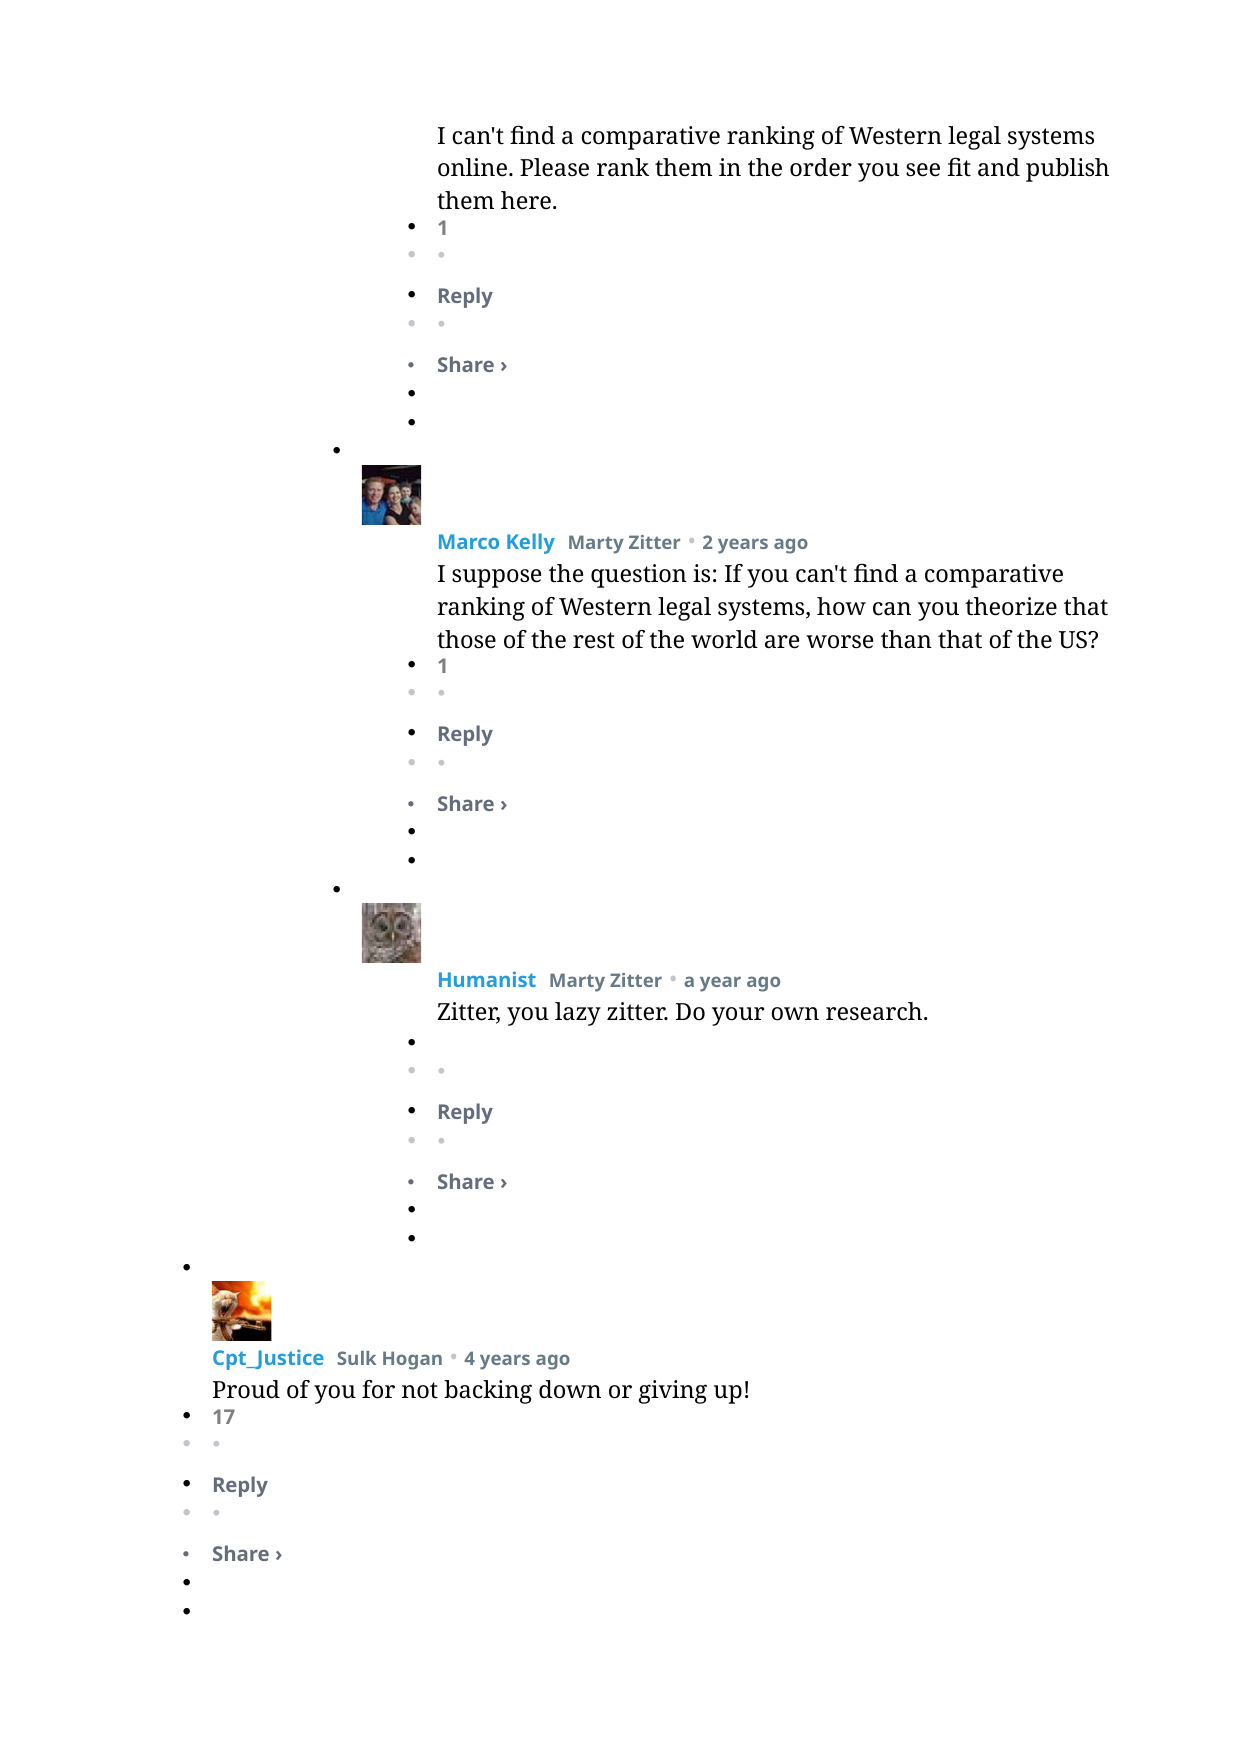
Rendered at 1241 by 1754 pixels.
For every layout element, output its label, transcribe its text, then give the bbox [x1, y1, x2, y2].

list • [212, 1498, 1111, 1527]
picture [361, 465, 422, 525]
list Reply [212, 1471, 1111, 1498]
list Humanist Marty Zitter • a year ago [437, 963, 1122, 995]
list Share › [437, 789, 1122, 817]
picture [361, 903, 422, 963]
list Share › [437, 1167, 1122, 1195]
list Share › [437, 351, 1122, 379]
list 17 [212, 1406, 1111, 1429]
list I suppose the question is: If you can't find a comparative ranking of Western legal systems, how can you theorize that those of the rest of the world are worse than that of the US? [437, 556, 1122, 655]
list Reply [437, 720, 1111, 748]
list Marco Kelly Marty Zitter • 2 years ago [437, 524, 1122, 556]
list • [437, 240, 1111, 269]
list Reply [437, 282, 1111, 309]
list Share › [212, 1540, 1122, 1568]
list • [437, 678, 1111, 707]
list I can't find a comparative ranking of Western legal systems online. Please rank them in the order you see fit and publish them here. [437, 118, 1122, 217]
list Proud of you for not backing down or giving up! [212, 1373, 1122, 1406]
picture [211, 1281, 272, 1341]
list 1 [437, 217, 1111, 240]
list 1 [437, 655, 1111, 678]
list Cpt_Justice Sulk Hogan • 4 years ago [212, 1341, 1122, 1373]
list • [212, 1429, 1111, 1458]
list • [437, 309, 1111, 338]
list • [437, 1056, 1111, 1085]
list • [437, 1126, 1111, 1154]
list Reply [437, 1098, 1111, 1126]
list Zitter, you lazy zitter. Do your own research. [437, 995, 1122, 1028]
list • [437, 748, 1111, 777]
